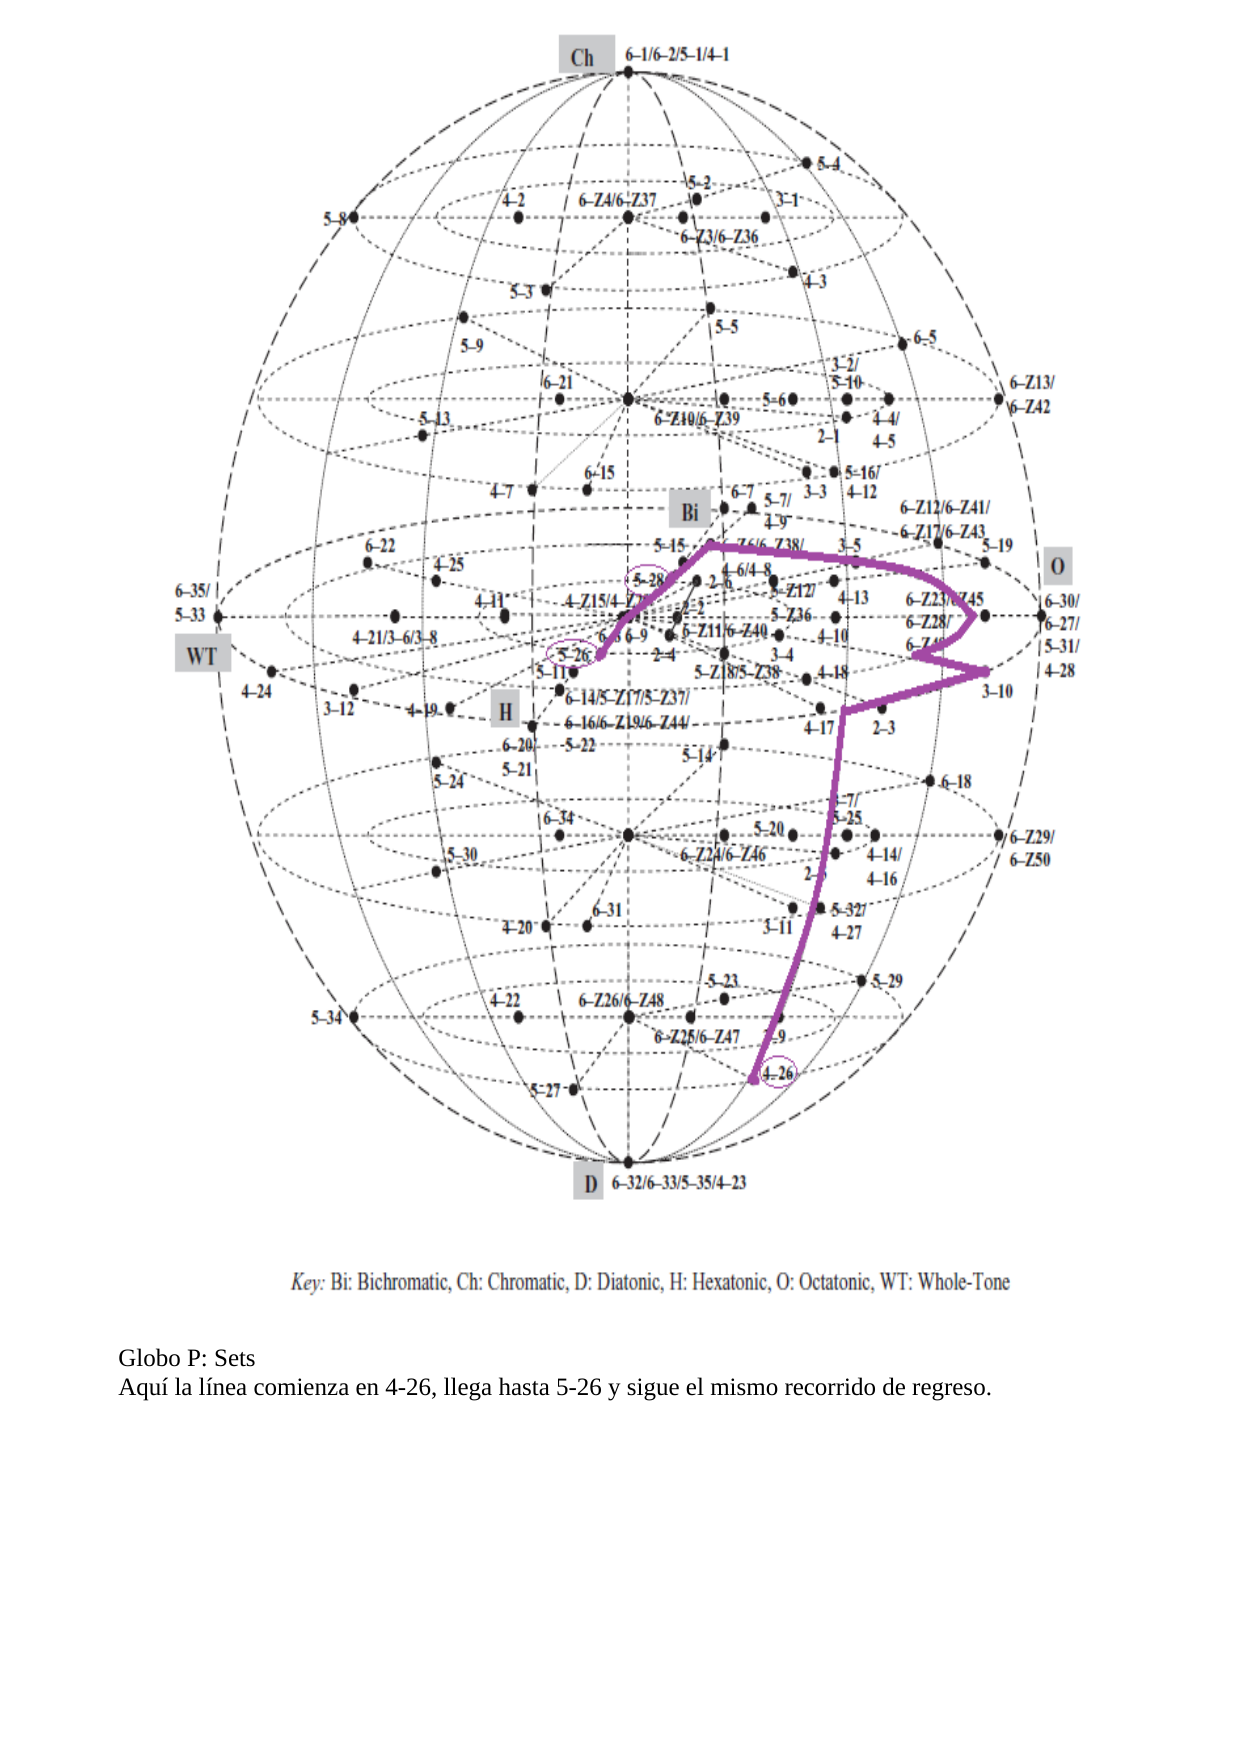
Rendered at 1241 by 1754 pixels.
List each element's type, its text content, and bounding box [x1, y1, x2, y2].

picture [14, 30, 1226, 1344]
text Globo P: Sets [118, 1344, 1122, 1372]
text Aquí la línea comienza en 4-26, llega hasta 5-26 y sigue el mismo recorrido de regreso. [118, 1372, 1122, 1401]
